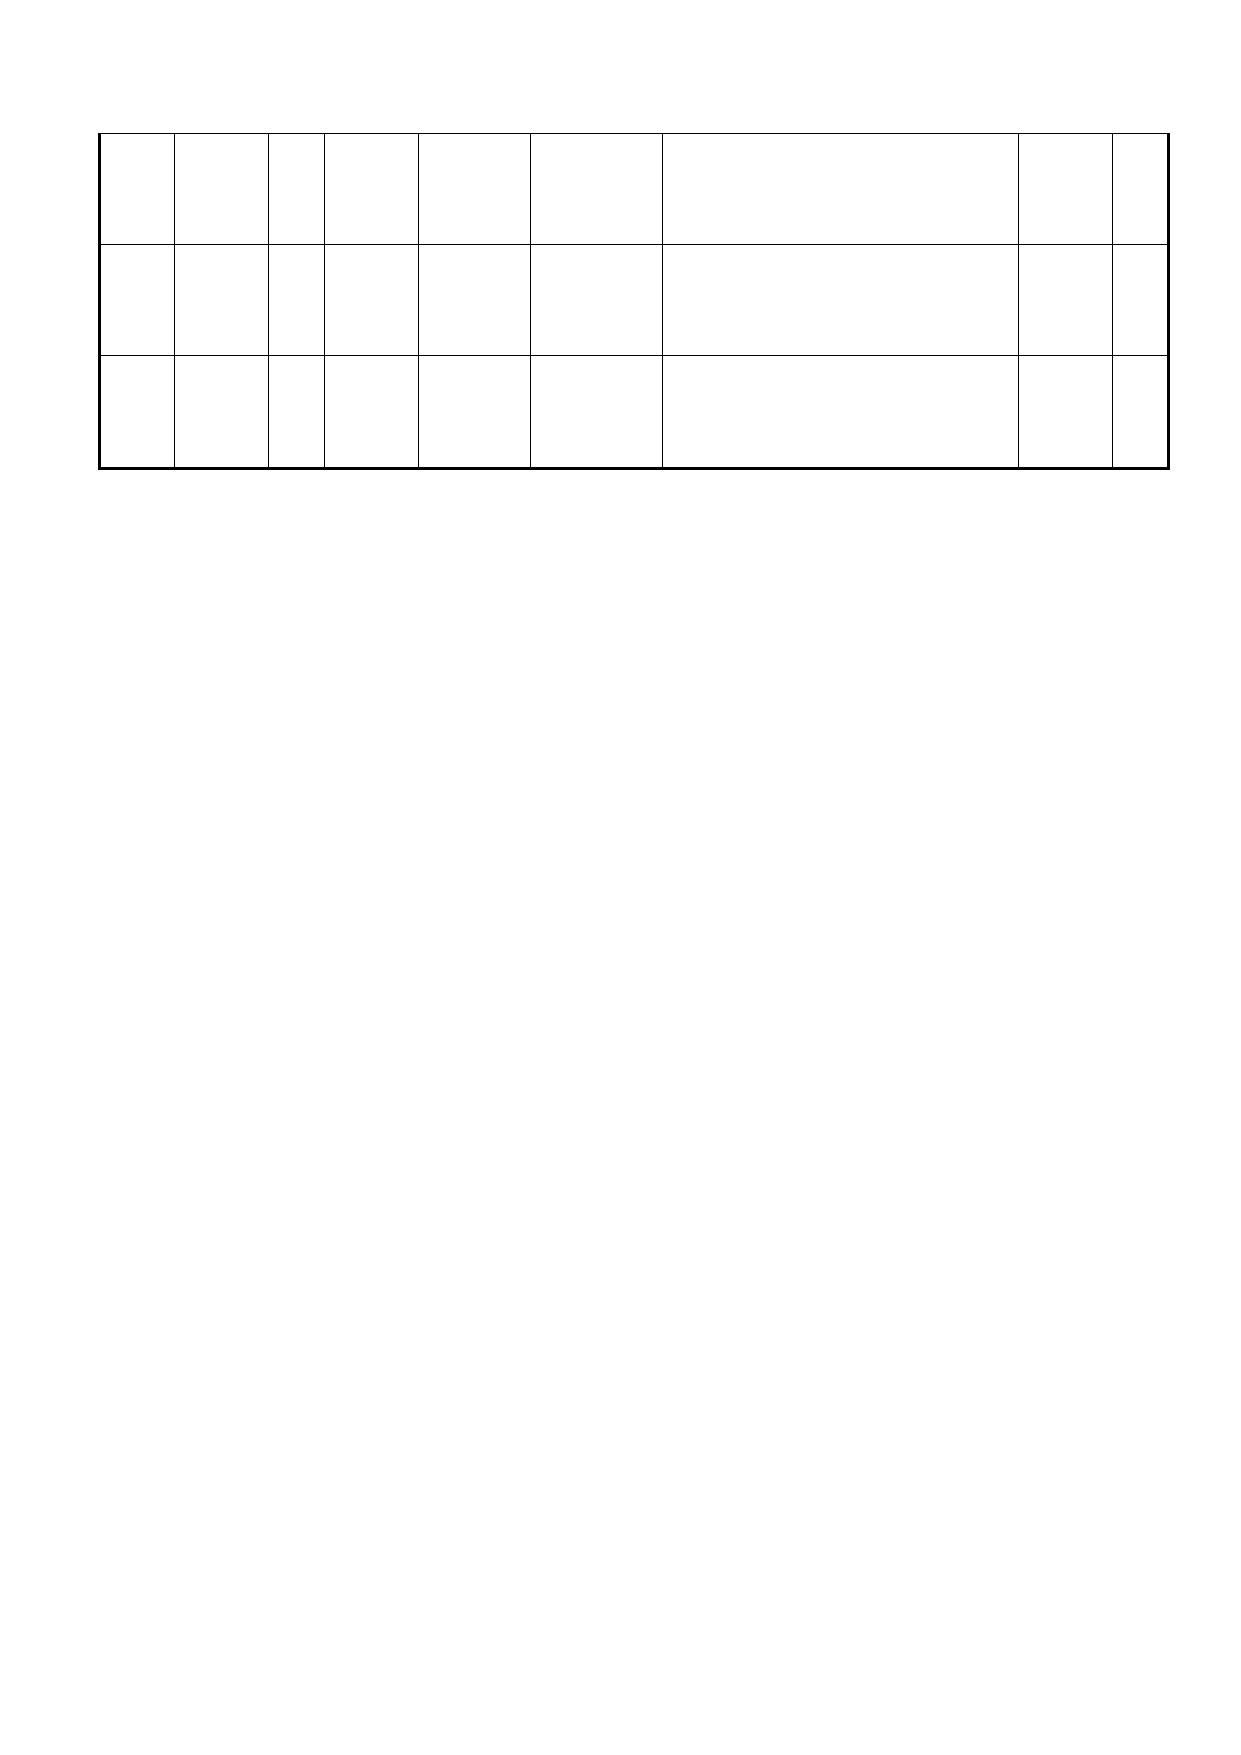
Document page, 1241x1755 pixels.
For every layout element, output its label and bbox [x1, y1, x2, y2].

table_cell [663, 356, 1018, 467]
table_cell [325, 245, 418, 355]
table_cell [663, 245, 1018, 355]
table_cell [419, 245, 530, 355]
table_cell [531, 245, 662, 355]
table_cell [175, 134, 268, 244]
table_cell [419, 134, 530, 244]
table_cell [269, 356, 324, 467]
table_cell [1019, 245, 1112, 355]
table_cell [101, 134, 174, 244]
table_cell [101, 356, 174, 467]
table_cell [325, 134, 418, 244]
table_cell [531, 356, 662, 467]
table_cell [531, 134, 662, 244]
table_cell [419, 356, 530, 467]
table_cell [1113, 356, 1167, 467]
table_cell [663, 134, 1018, 244]
table_cell [1113, 245, 1167, 355]
table_cell [175, 356, 268, 467]
table_cell [269, 245, 324, 355]
table_cell [1019, 134, 1112, 244]
table_cell [1019, 356, 1112, 467]
table_cell [1113, 134, 1167, 244]
table_cell [269, 134, 324, 244]
table_cell [325, 356, 418, 467]
table_cell [101, 245, 174, 355]
table_cell [175, 245, 268, 355]
